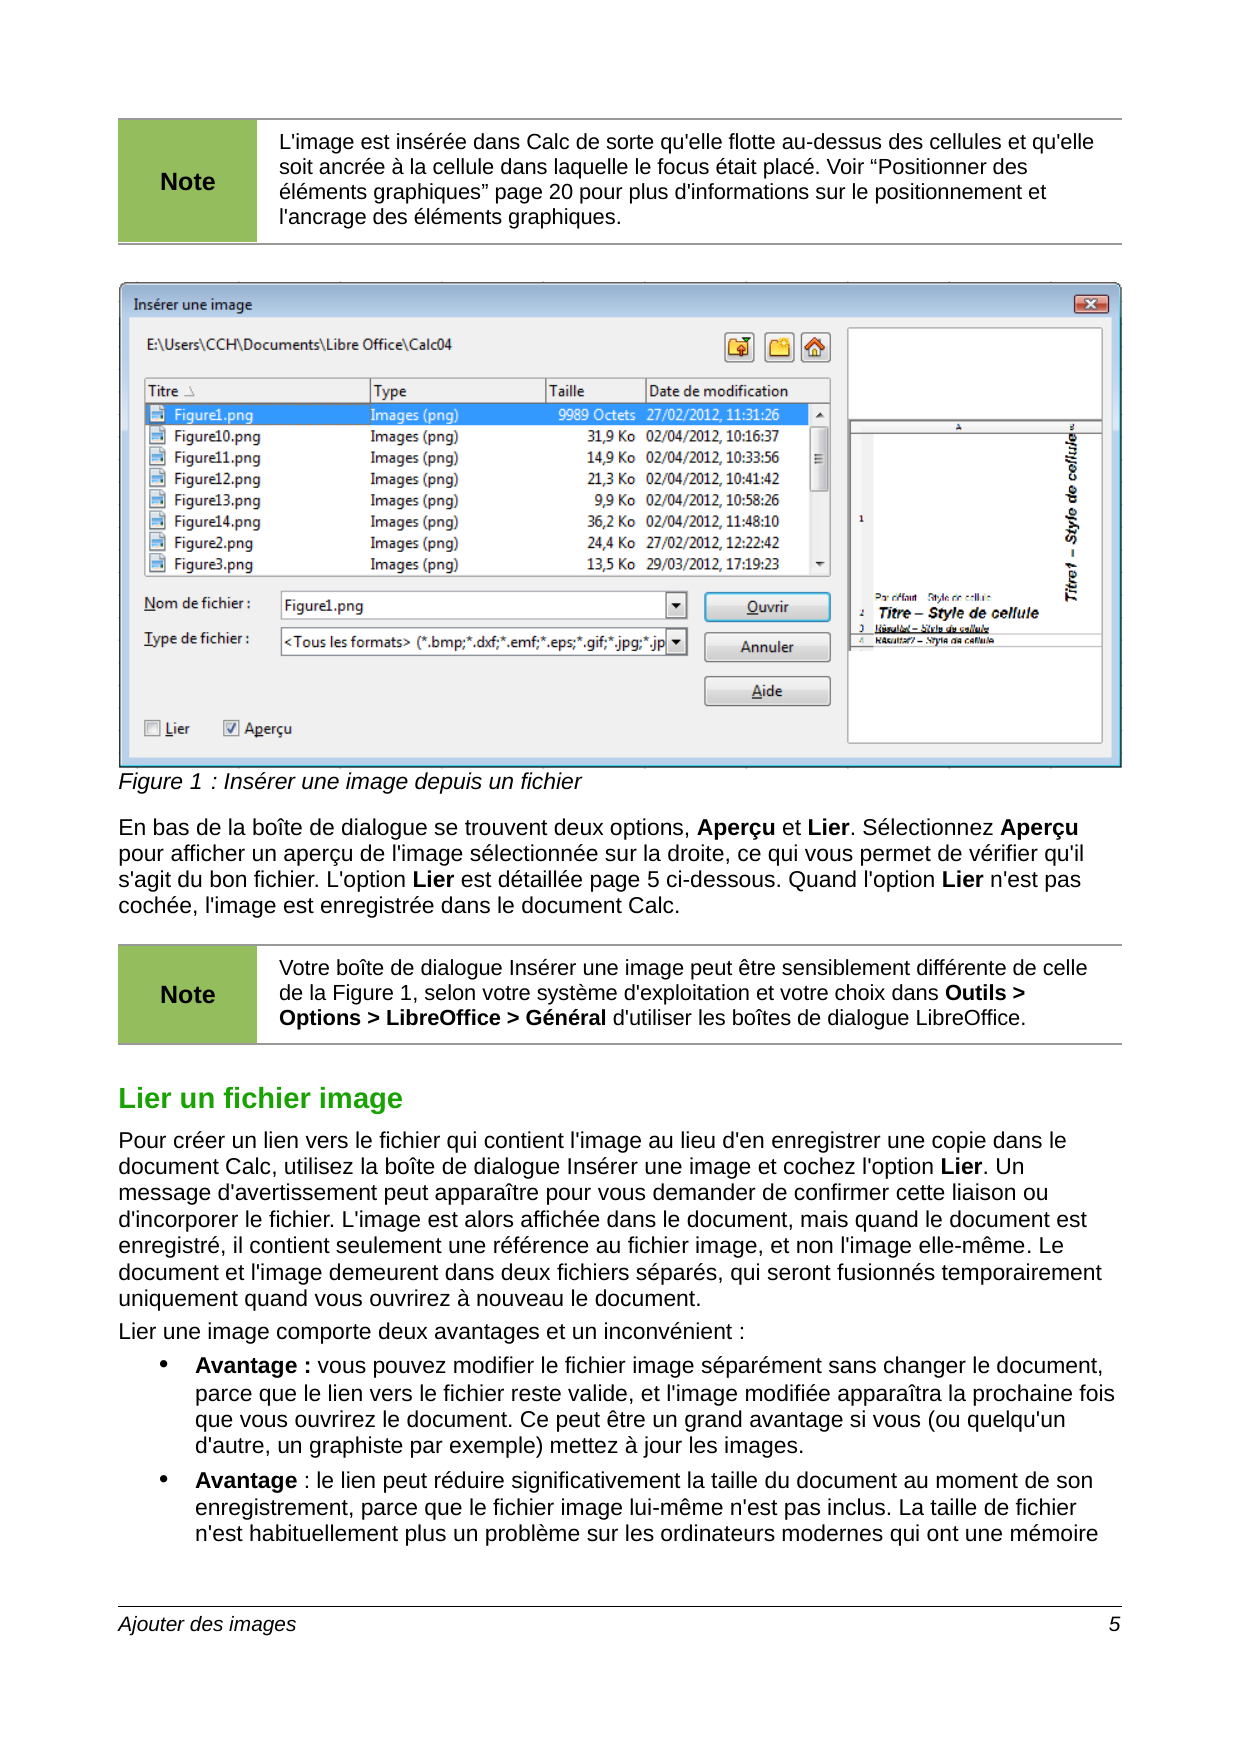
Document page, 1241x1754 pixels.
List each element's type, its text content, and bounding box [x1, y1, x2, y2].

table_header Votre boîte de dialogue Insérer une image peut être sensiblement différente de celle de la Figure 1, selon votre système d'exploitation et votre choix dans Outils > Options > LibreOffice > Général d'utiliser les boîtes de dialogue LibreOffice. [258, 946, 1122, 1043]
picture [118, 281, 1123, 769]
list Avantage : vous pouvez modifier le fichier image séparément sans changer le document, parce que le lien vers le fichier reste valide, et l'image modifiée apparaîtra la prochaine fois que vous ouvrirez le document. Ce peut être un grand avantage si vous (ou quelqu'un d'autre, un graphiste par exemple) mettez à jour les images. [156, 1350, 1122, 1459]
subtitle Lier un fichier image [118, 1081, 1122, 1114]
list Avantage : le lien peut réduire significativement la taille du document au moment de son enregistrement, parce que le fichier image lui-même n'est pas inclus. La taille de fichier n'est habituellement plus un problème sur les ordinateurs modernes qui ont une mémoire [156, 1465, 1122, 1547]
table_header L'image est insérée dans Calc de sorte qu'elle flotte au-dessus des cellules et qu'elle soit ancrée à la cellule dans laquelle le focus était placé. Voir “Positionner des éléments graphiques” page 20 pour plus d'informations sur le positionnement et l'ancrage des éléments graphiques. [258, 120, 1122, 242]
list Pour créer un lien vers le fichier qui contient l'image au lieu d'en enregistrer une copie dans le document Calc, utilisez la boîte de dialogue Insérer une image et cochez l'option Lier. Un message d'avertissement peut apparaître pour vous demander de confirmer cette liaison ou d'incorporer le fichier. L'image est alors affichée dans le document, mais quand le document est enregistré, il contient seulement une référence au fichier image, et non l'image elle-même. Le document et l'image demeurent dans deux fichiers séparés, qui seront fusionnés temporairement uniquement quand vous ouvrirez à nouveau le document. [118, 1127, 1122, 1311]
text Figure 1 : Insérer une image depuis un fichier [118, 769, 1122, 794]
text En bas de la boîte de dialogue se trouvent deux options, Aperçu et Lier. Sélectionnez Aperçu pour afficher un aperçu de l'image sélectionnée sur la droite, ce qui vous permet de vérifier qu'il s'agit du bon fichier. L'option Lier est détaillée page 5 ci-dessous. Quand l'option Lier n'est pas cochée, l'image est enregistrée dans le document Calc. [118, 813, 1122, 919]
list Lier une image comporte deux avantages et un inconvénient : [118, 1318, 1122, 1344]
table_header Note [118, 120, 257, 242]
table_header Note [118, 946, 257, 1043]
